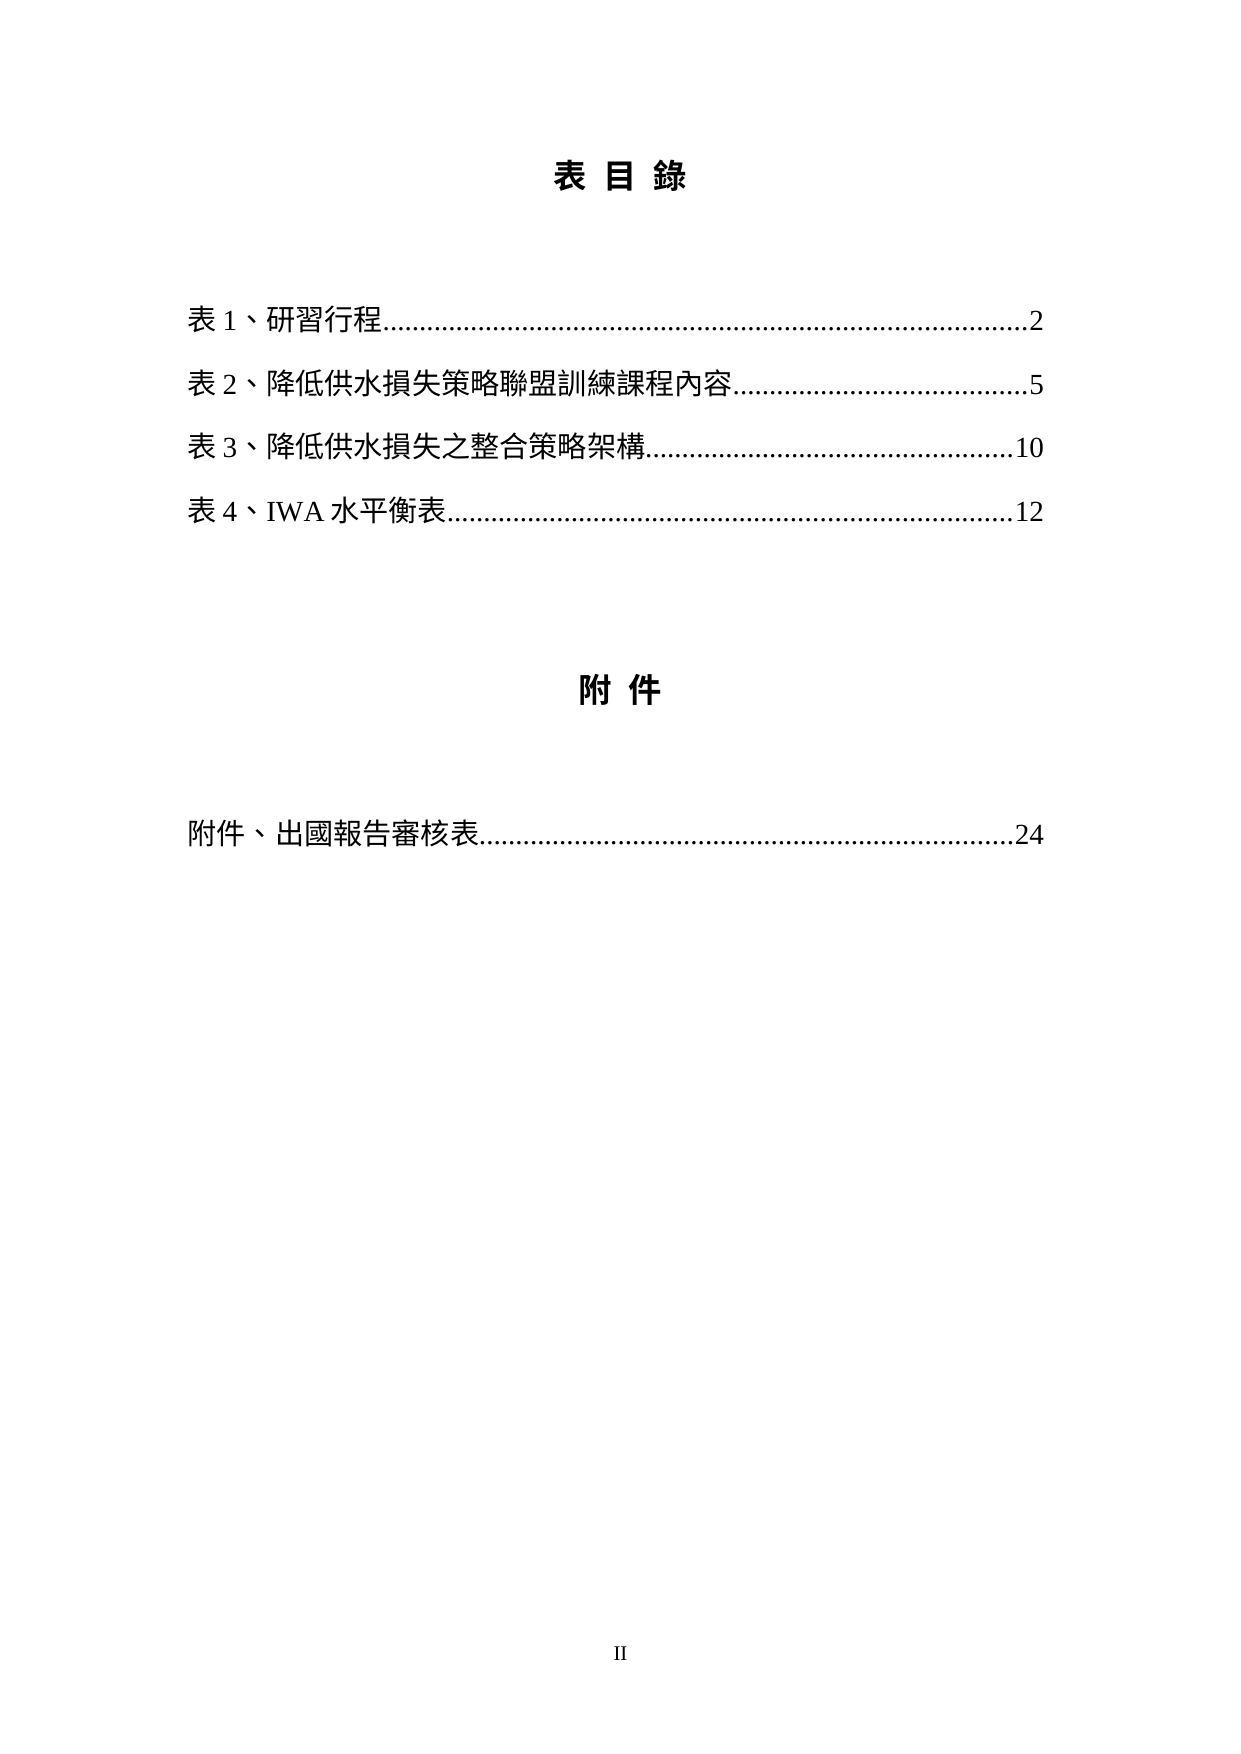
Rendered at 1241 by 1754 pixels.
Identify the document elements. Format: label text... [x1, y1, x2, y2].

text 附件、出國報告審核表 24 [187, 810, 1053, 853]
text 表4、IWA水平衡表 12 [187, 487, 1053, 529]
text 表 目 錄 [187, 150, 1053, 198]
text 表3、降低供水損失之整合策略架構 10 [187, 424, 1053, 466]
text 表2、降低供水損失策略聯盟訓練課程內容 5 [187, 360, 1053, 402]
text 附 件 [187, 664, 1053, 712]
text 表1、研習行程 2 [187, 297, 1053, 339]
